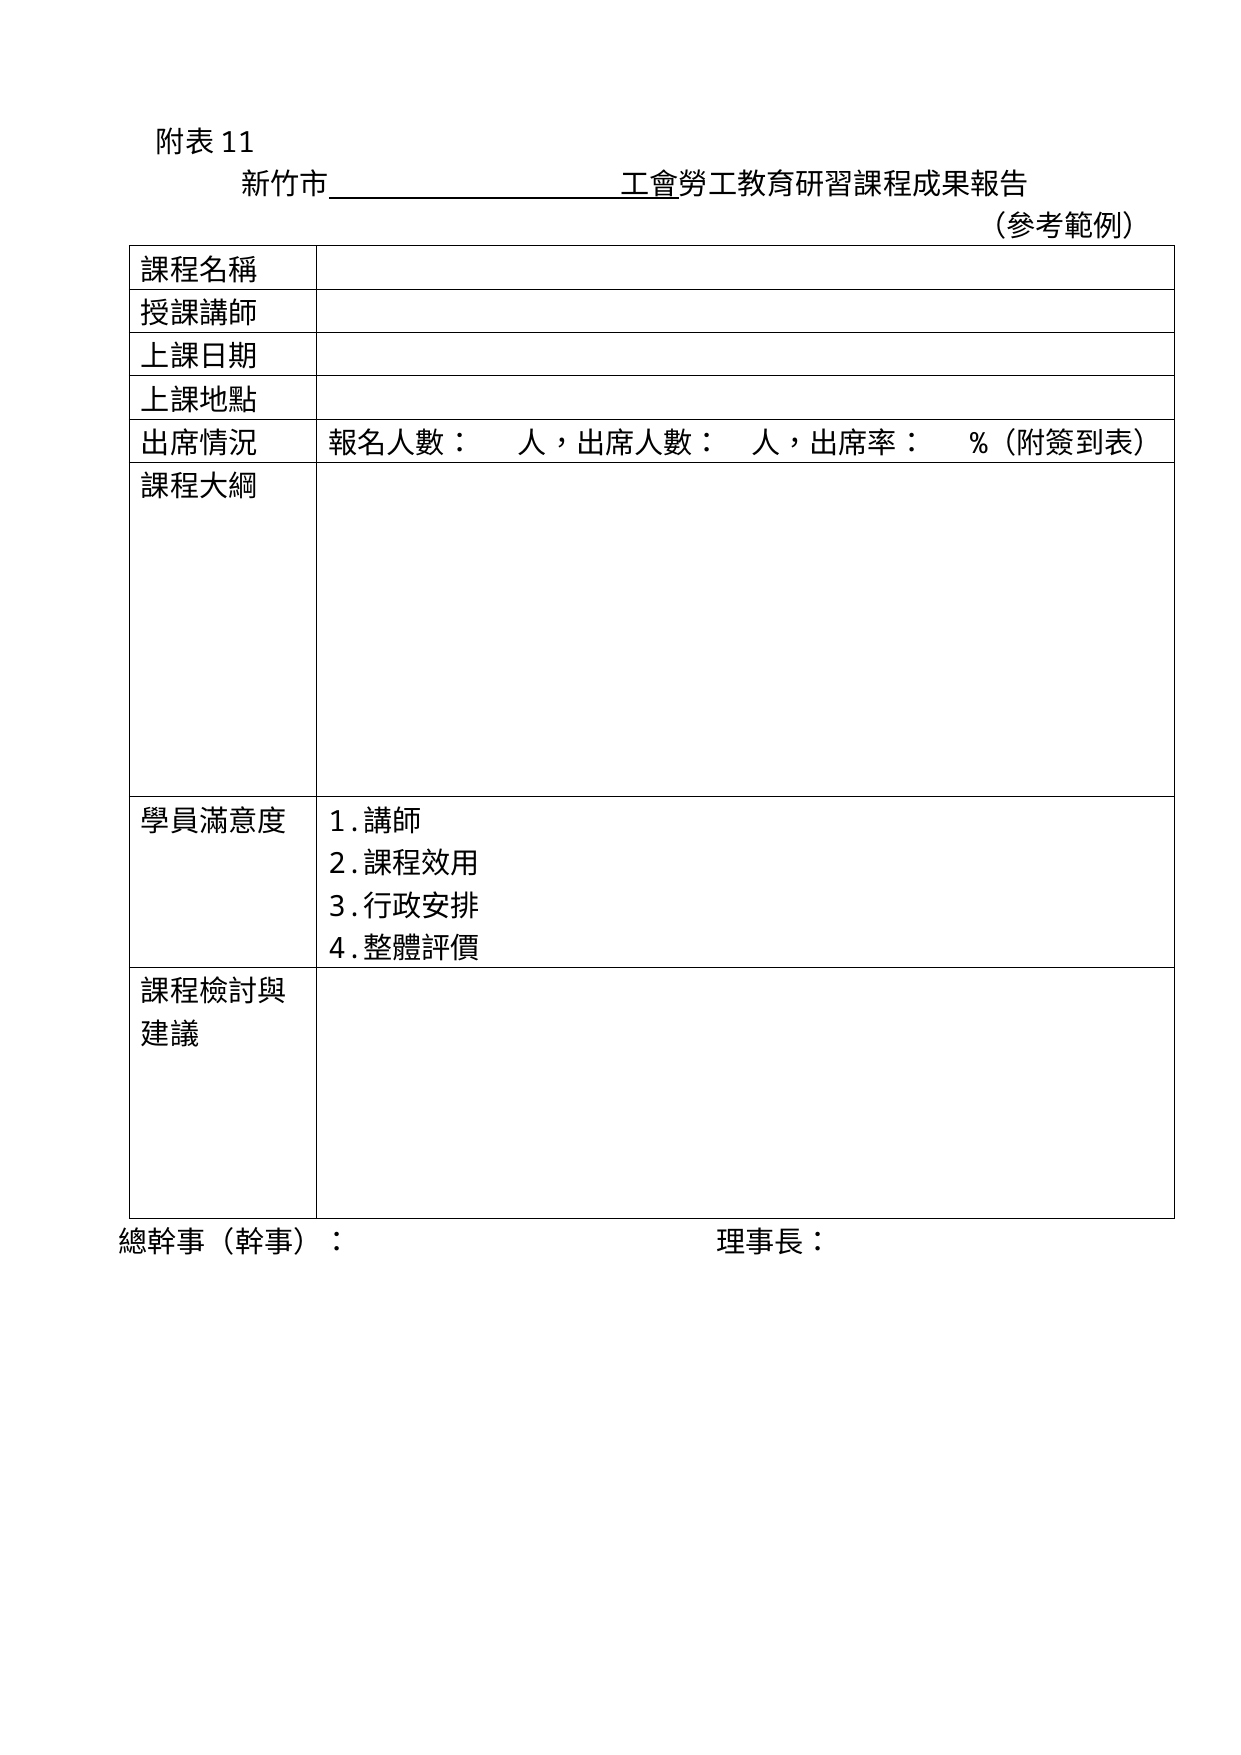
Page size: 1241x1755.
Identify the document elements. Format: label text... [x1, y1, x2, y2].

text 附表11 [156, 118, 1152, 161]
text 總幹事（幹事）： 理事長： [118, 1219, 1152, 1261]
table_cell 課程檢討與建議 [130, 968, 316, 1218]
text （參考範例） [118, 203, 1152, 245]
table_cell 報名人數： 人，出席人數： 人，出席率： %（附簽到表） [317, 420, 1174, 462]
table_cell 課程大綱 [130, 463, 316, 796]
table_cell 1.講師 2.課程效用 3.行政安排 4.整體評價 [317, 797, 1174, 967]
table_cell 上課地點 [130, 376, 316, 418]
table_cell [317, 376, 1174, 418]
table_cell [317, 333, 1174, 375]
table_header [317, 246, 1174, 288]
table_cell 上課日期 [130, 333, 316, 375]
table_cell [317, 463, 1174, 796]
table_cell [317, 968, 1174, 1218]
table_header 課程名稱 [130, 246, 316, 288]
text 新竹市 工會勞工教育研習課程成果報告 [118, 161, 1152, 203]
table_cell [317, 290, 1174, 332]
table_cell 授課講師 [130, 290, 316, 332]
table_cell 學員滿意度 [130, 797, 316, 967]
table_cell 出席情況 [130, 420, 316, 462]
